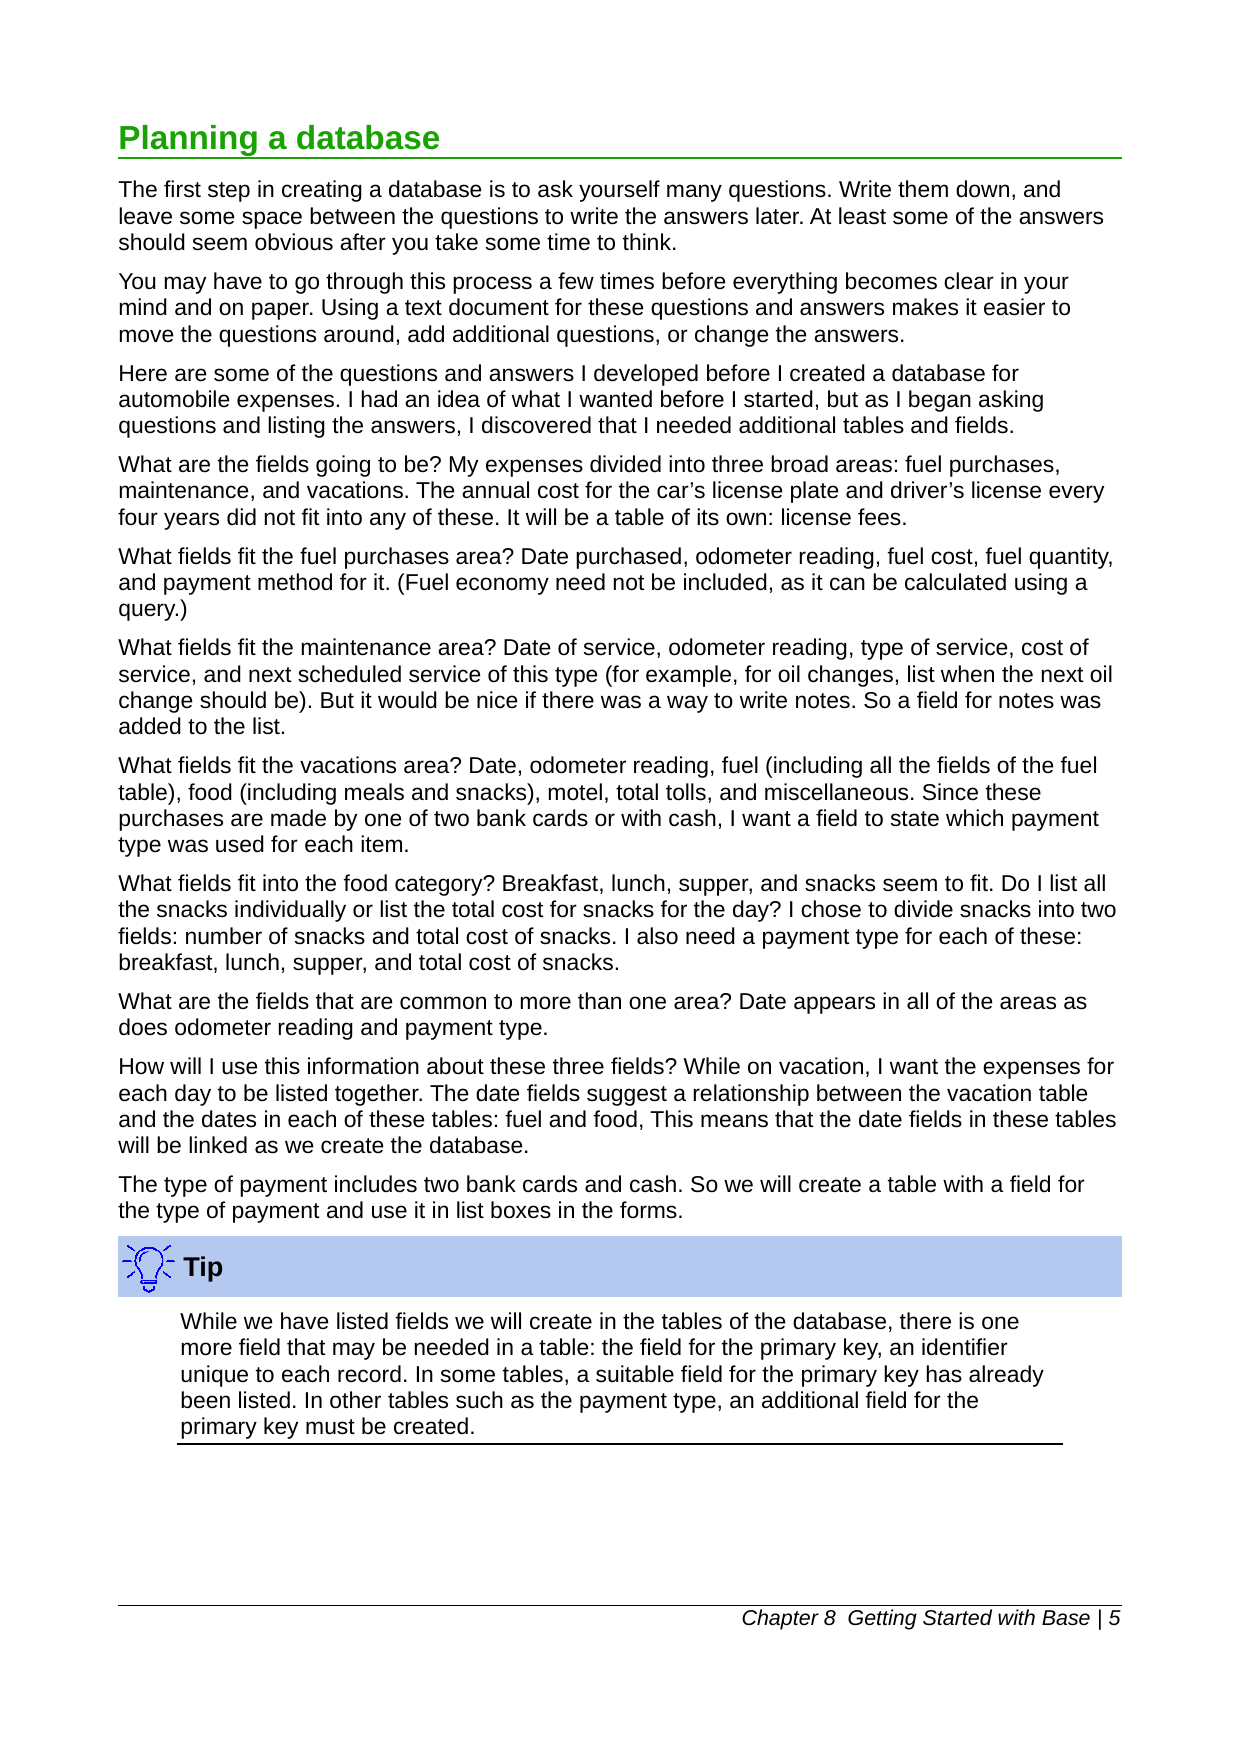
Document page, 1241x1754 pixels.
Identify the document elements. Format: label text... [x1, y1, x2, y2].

text How will I use this information about these three fields? While on vacation, I want the expenses for each day to be listed together. The date fields suggest a relationship between the vacation table and the dates in each of these tables: fuel and food, This means that the date fields in these tables will be linked as we create the database. [118, 1053, 1122, 1158]
text What fields fit the fuel purchases area? Date purchased, odometer reading, fuel cost, fuel quantity, and payment method for it. (Fuel economy need not be included, as it can be calculated using a query.) [118, 543, 1122, 622]
picture [119, 1237, 179, 1297]
text The first step in creating a database is to ask yourself many questions. Write them down, and leave some space between the questions to write the answers later. At least some of the answers should seem obvious after you take some time to think. [118, 176, 1122, 255]
text The type of payment includes two bank cards and cash. So we will create a table with a field for the type of payment and use it in list boxes in the forms. [118, 1171, 1122, 1224]
subtitle Tip [118, 1236, 1122, 1297]
text What fields fit into the food category? Breakfast, lunch, supper, and snacks seem to fit. Do I list all the snacks individually or list the total cost for snacks for the day? I chose to divide snacks into two fields: number of snacks and total cost of snacks. I also need a payment type for each of these: breakfast, lunch, supper, and total cost of snacks. [118, 870, 1122, 975]
text Here are some of the questions and answers I developed before I created a database for automobile expenses. I had an idea of what I wanted before I started, but as I began asking questions and listing the answers, I discovered that I needed additional tables and fields. [118, 359, 1122, 438]
text What fields fit the vacations area? Date, odometer reading, fuel (including all the fields of the fuel table), food (including meals and snacks), motel, total tolls, and miscellaneous. Since these purchases are made by one of two bank cards or with cash, I want a field to state which payment type was used for each item. [118, 752, 1122, 857]
text You may have to go through this process a few times before everything becomes clear in your mind and on paper. Using a text document for these questions and answers makes it easier to move the questions around, add additional questions, or change the answers. [118, 268, 1122, 347]
text What are the fields going to be? My expenses divided into three broad areas: fuel purchases, maintenance, and vacations. The annual cost for the car’s license plate and driver’s license every four years did not fit into any of these. It will be a table of its own: license fees. [118, 451, 1122, 530]
subtitle Planning a database [118, 118, 1122, 157]
text What are the fields that are common to more than one area? Date appears in all of the areas as does odometer reading and payment type. [118, 988, 1122, 1041]
text While we have listed fields we will create in the tables of the database, there is one more field that may be needed in a table: the field for the primary key, an identifier unique to each record. In some tables, a suitable field for the primary key has already been listed. In other tables such as the payment type, an additional field for the primary key must be created. [177, 1305, 1063, 1443]
text What fields fit the maintenance area? Date of service, odometer reading, type of service, cost of service, and next scheduled service of this type (for example, for oil changes, list when the next oil change should be). But it would be nice if there was a way to write notes. So a field for notes was added to the list. [118, 634, 1122, 739]
